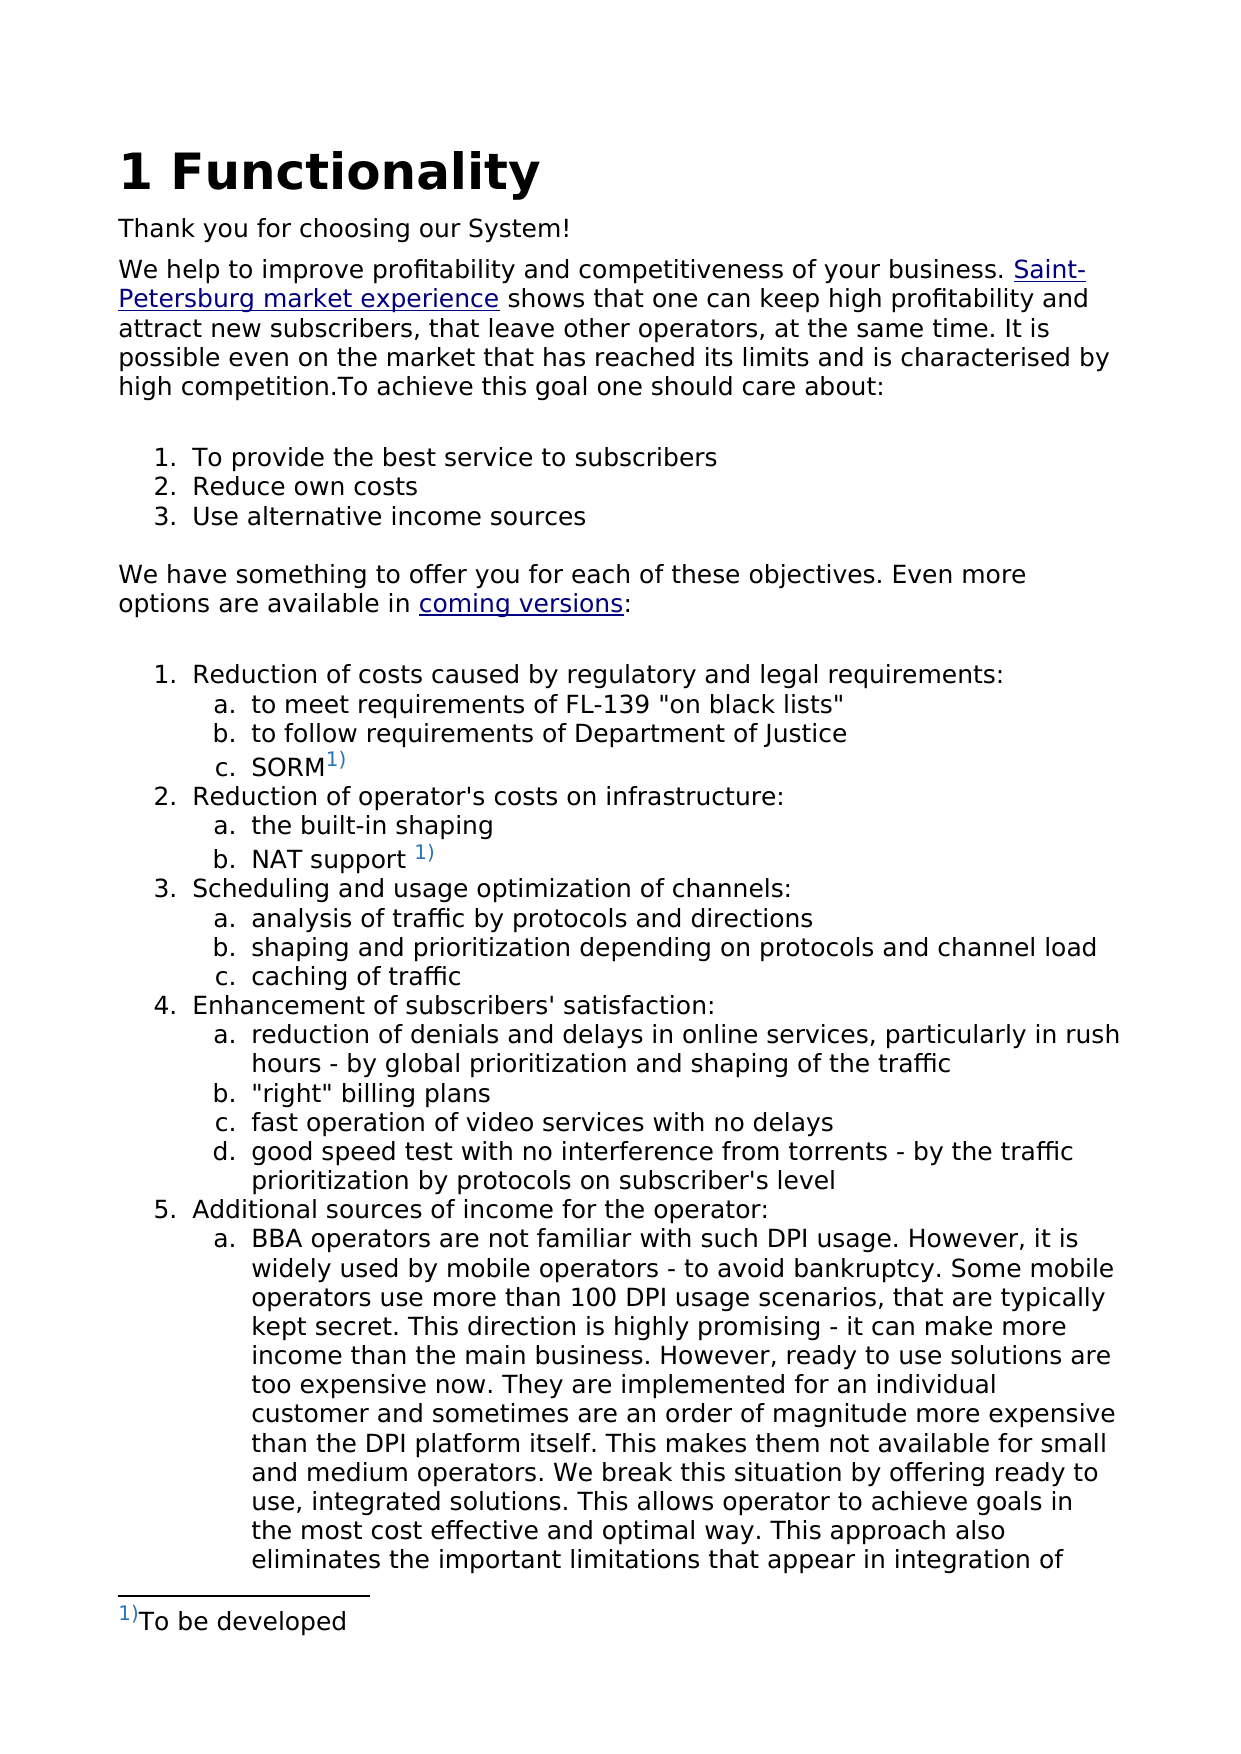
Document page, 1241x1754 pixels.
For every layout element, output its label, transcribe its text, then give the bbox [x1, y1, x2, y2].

subtitle 1 Functionality [118, 143, 1122, 201]
text We help to improve profitability and competitiveness of your business. Saint-Petersburg market experience shows that one can keep high profitability and attract new subscribers, that leave other operators, at the same time. It is possible even on the market that has reached its limits and is characterised by high competition.To achieve this goal one should care about: [118, 256, 1122, 401]
list reduction of denials and delays in online services, particularly in rush hours - by global prioritization and shaping of the traffic [236, 1020, 1122, 1079]
list the built-in shaping [236, 811, 1122, 841]
list Reduce own costs [177, 472, 1122, 502]
list Scheduling and usage optimization of channels: [177, 874, 1122, 904]
list Reduction of costs caused by regulatory and legal requirements: [177, 661, 1122, 690]
list to follow requirements of Department of Justice [236, 719, 1122, 748]
list SORM [236, 748, 1122, 782]
list Additional sources of income for the operator: [177, 1195, 1122, 1224]
list analysis of traffic by protocols and directions [236, 904, 1122, 933]
list NAT support 1) [236, 841, 1122, 874]
list fast operation of video services with no delays [236, 1108, 1122, 1137]
list good speed test with no interference from torrents - by the traffic prioritization by protocols on subscriber's level [236, 1137, 1122, 1195]
list caching of traffic [236, 962, 1122, 991]
text We have something to offer you for each of these objectives. Even more options are available in coming versions: [118, 560, 1122, 619]
list To be developed [118, 1602, 1122, 1636]
list Reduction of operator's costs on infrastructure: [177, 782, 1122, 811]
list to meet requirements of FL-139 "on black lists" [236, 690, 1122, 719]
list shaping and prioritization depending on protocols and channel load [236, 933, 1122, 962]
list BBA operators are not familiar with such DPI usage. However, it is widely used by mobile operators - to avoid bankruptcy. Some mobile operators use more than 100 DPI usage scenarios, that are typically kept secret. This direction is highly promising - it can make more income than the main business. However, ready to use solutions are too expensive now. They are implemented for an individual customer and sometimes are an order of magnitude more expensive than the DPI platform itself. This makes them not available for small and medium operators. We break this situation by offering ready to use, integrated solutions. This allows operator to achieve goals in the most cost effective and optimal way. This approach also eliminates the important limitations that appear in integration of [236, 1224, 1122, 1574]
list Enhancement of subscribers' satisfaction: [177, 991, 1122, 1020]
list To provide the best service to subscribers [177, 443, 1122, 472]
text Thank you for choosing our System! [118, 214, 1122, 243]
list Use alternative income sources [177, 502, 1122, 531]
list "right" billing plans [236, 1079, 1122, 1108]
